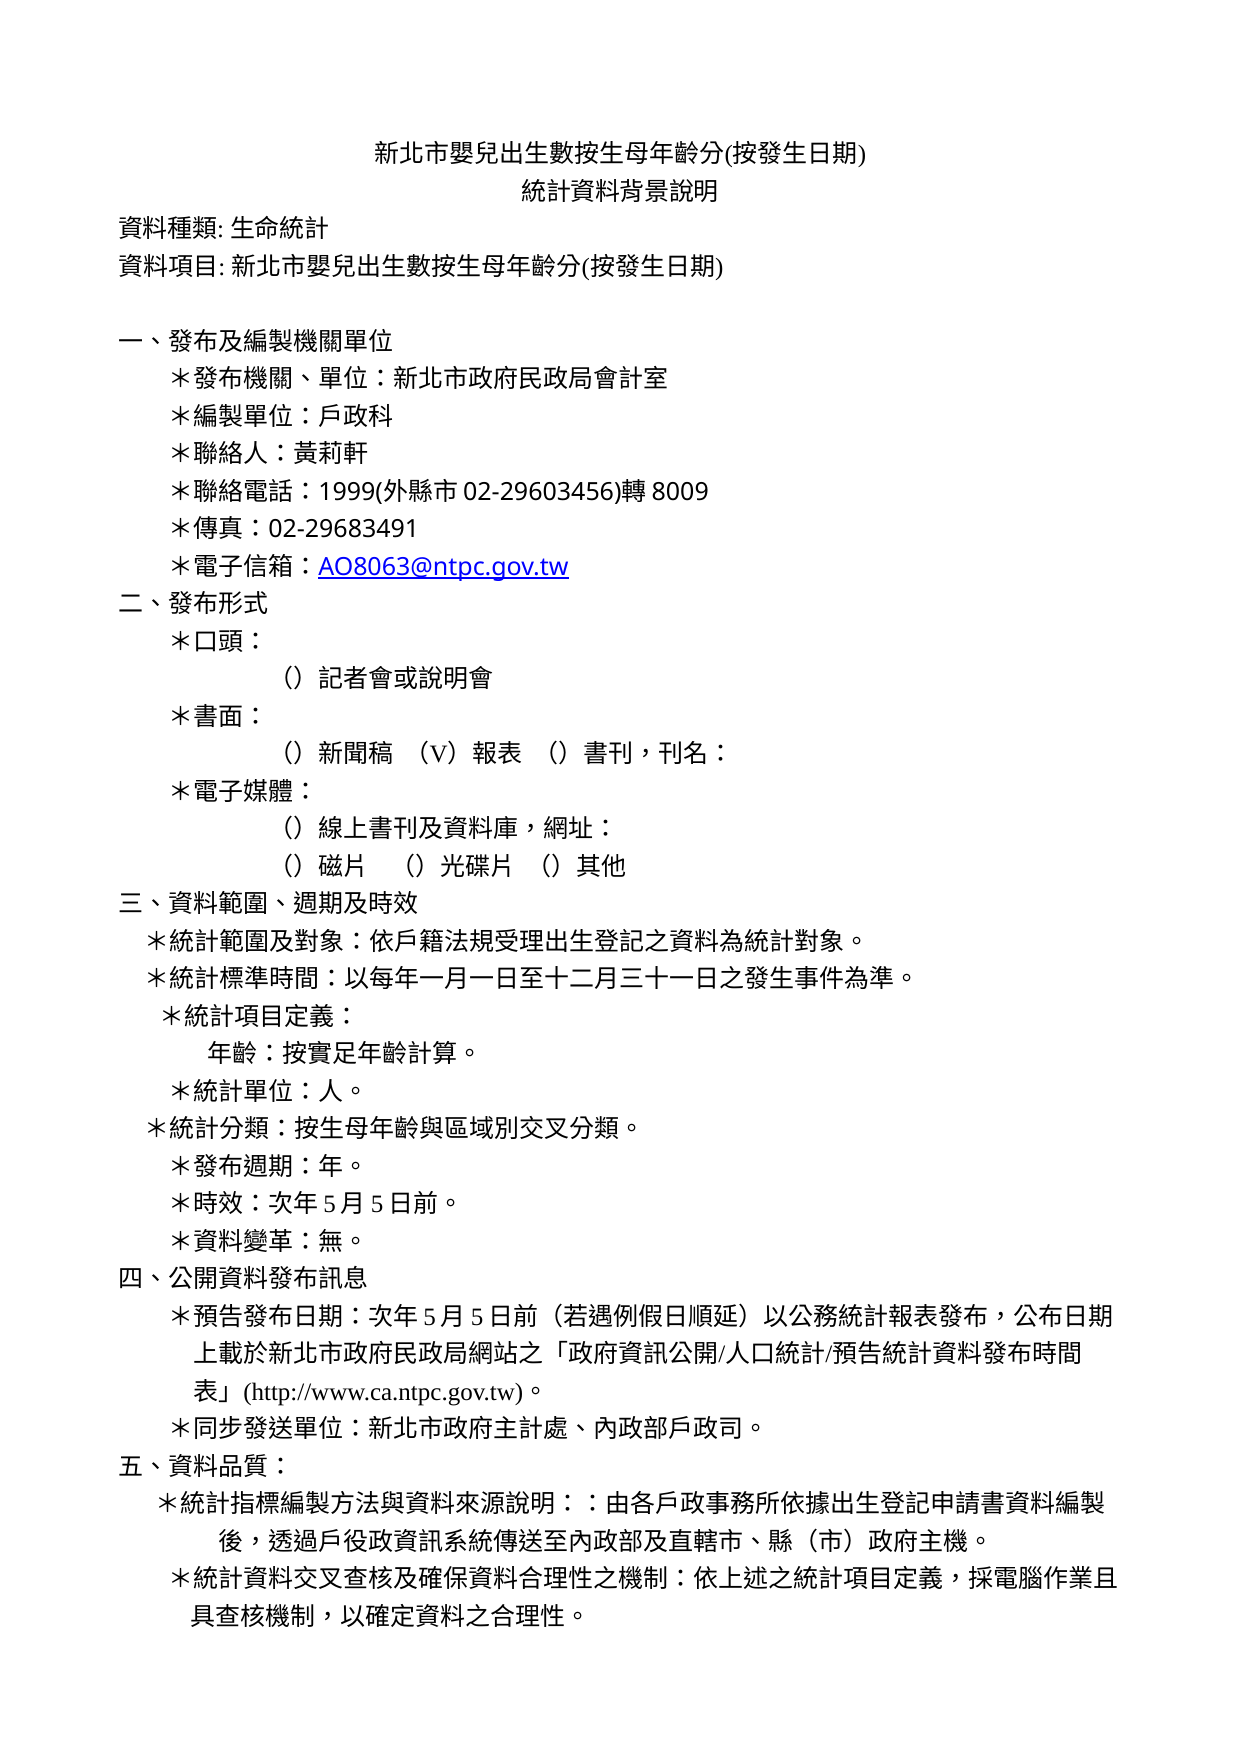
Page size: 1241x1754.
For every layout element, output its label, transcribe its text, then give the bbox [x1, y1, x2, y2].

text ＊發布週期：年。 [168, 1139, 1122, 1177]
text （）線上書刊及資料庫，網址： [268, 802, 1122, 839]
text ＊同步發送單位：新北市政府主計處、內政部戶政司。 [168, 1402, 1122, 1439]
text ＊電子信箱：AO8063@ntpc.gov.tw [118, 539, 1122, 577]
text ＊統計項目定義： [153, 989, 1122, 1027]
text ＊發布機關、單位：新北市政府民政局會計室 [168, 352, 1122, 389]
text ＊書面： [168, 689, 1122, 727]
text ＊聯絡人：黃莉軒 [118, 427, 1122, 464]
text ＊聯絡電話：1999(外縣市02-29603456)轉8009 [118, 464, 1122, 502]
text ＊統計單位：人。 [168, 1064, 1122, 1102]
text （）記者會或說明會 [268, 652, 1122, 689]
text 年齡：按實足年齡計算。 [118, 1027, 1122, 1064]
text ＊編製單位：戶政科 [168, 389, 1122, 427]
text 統計資料背景說明 [118, 164, 1122, 202]
text ＊傳真：02-29683491 [118, 502, 1122, 539]
text ＊預告發布日期：次年5月5日前（若遇例假日順延）以公務統計報表發布，公布日期上載於新北市政府民政局網站之「政府資訊公開/人口統計/預告統計資料發布時間表」(http://www.ca.ntpc.gov.tw)。 [168, 1289, 1122, 1402]
text ＊統計範圍及對象：依戶籍法規受理出生登記之資料為統計對象。 [118, 914, 1122, 952]
text （）新聞稿 （V）報表 （）書刊，刊名： [268, 727, 1122, 764]
text 四、公開資料發布訊息 [118, 1252, 1122, 1289]
text 新北市嬰兒出生數按生母年齡分(按發生日期) [118, 127, 1122, 164]
text ＊時效：次年5月5日前。 [168, 1177, 1122, 1214]
text ＊資料變革：無。 [168, 1214, 1122, 1252]
text 二、發布形式 [118, 577, 1122, 614]
text ＊統計標準時間：以每年一月一日至十二月三十一日之發生事件為準。 [118, 952, 1122, 989]
text 資料種類: 生命統計 [118, 202, 1122, 239]
text ＊電子媒體： [168, 764, 1122, 802]
text ＊統計分類：按生母年齡與區域別交叉分類。 [118, 1102, 1122, 1139]
text （）磁片 （）光碟片 （）其他 [268, 839, 1122, 877]
text 三、資料範圍、週期及時效 [118, 877, 1122, 914]
text ＊統計指標編製方法與資料來源說明：：由各戶政事務所依據出生登記申請書資料編製後，透過戶役政資訊系統傳送至內政部及直轄市、縣（市）政府主機。 [156, 1477, 1122, 1552]
text ＊統計資料交叉查核及確保資料合理性之機制：依上述之統計項目定義，採電腦作業且具查核機制，以確定資料之合理性。 [168, 1552, 1122, 1627]
text 五、資料品質： [118, 1439, 1122, 1477]
text ＊口頭： [168, 614, 1084, 652]
text 資料項目: 新北市嬰兒出生數按生母年齡分(按發生日期) [118, 239, 1122, 277]
text 一、發布及編製機關單位 [118, 314, 1122, 352]
